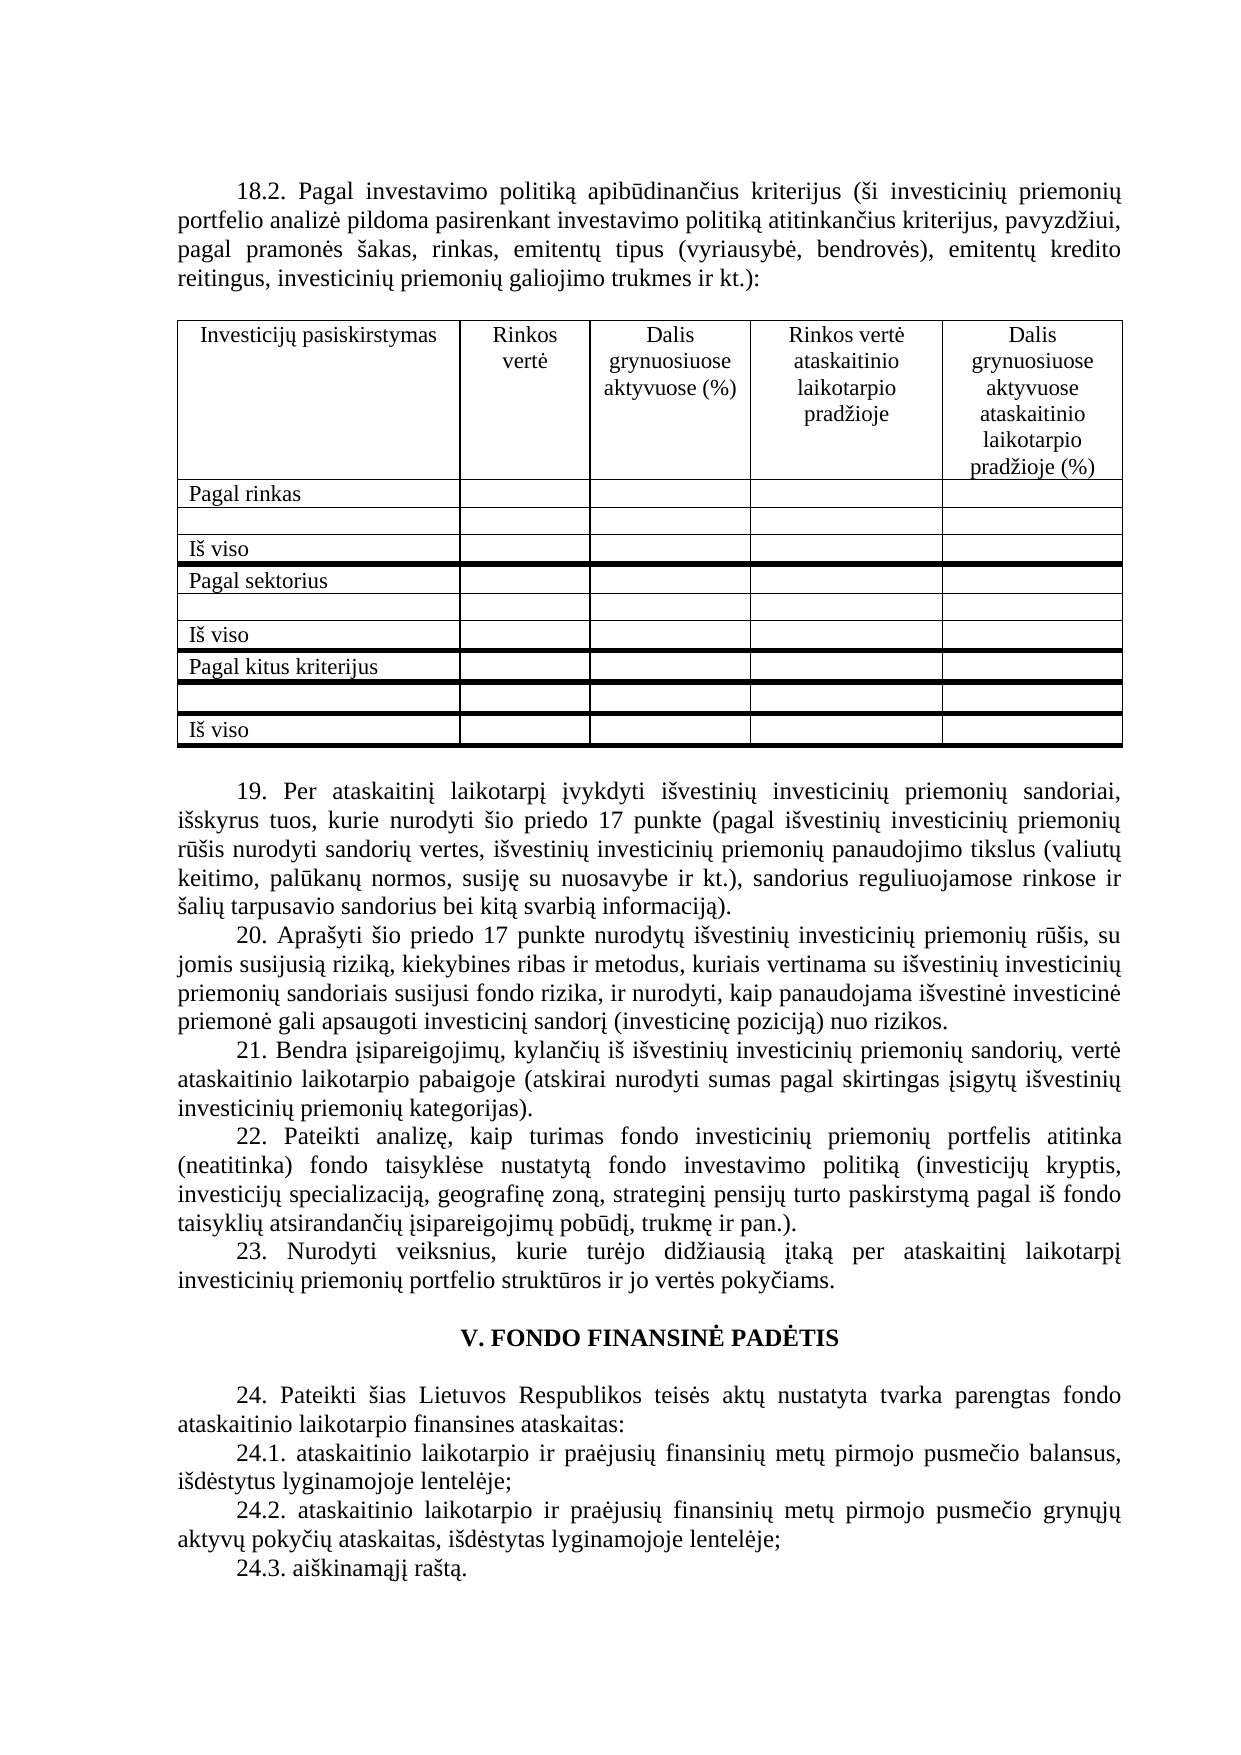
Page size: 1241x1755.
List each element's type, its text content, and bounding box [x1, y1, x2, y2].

text 21. Bendra įsipareigojimų, kylančių iš išvestinių investicinių priemonių sandorių, vertė ataskaitinio laikotarpio pabaigoje (atskirai nurodyti sumas pagal skirtingas įsigytų išvestinių investicinių priemonių kategorijas). [177, 1035, 1122, 1121]
table_cell Iš viso [178, 716, 459, 742]
text 24. pateikti šias Lietuvos Respublikos teisės aktų nustatyta tvarka parengtas fondo ataskaitinio laikotarpio finansines ataskaitas: [177, 1380, 1122, 1438]
table_cell Iš viso [178, 621, 459, 648]
table_cell [591, 594, 750, 620]
table_cell [751, 480, 942, 507]
table_cell [591, 567, 750, 593]
table_cell [461, 653, 589, 679]
table_cell [751, 685, 942, 711]
text 24.2. ataskaitinio laikotarpio ir praėjusių finansinių metų pirmojo pusmečio grynųjų aktyvų pokyčių ataskaitas, išdėstytas lyginamojoje lentelėje; [177, 1495, 1122, 1553]
table_cell [591, 508, 750, 534]
text 19. Per ataskaitinį laikotarpį įvykdyti išvestinių investicinių priemonių sandoriai, išskyrus tuos, kurie nurodyti šio priedo 17 punkte (pagal išvestinių investicinių priemonių rūšis nurodyti sandorių vertes, išvestinių investicinių priemonių panaudojimo tikslus (valiutų keitimo, palūkanų normos, susiję su nuosavybe ir kt.), sandorius reguliuojamose rinkose ir šalių tarpusavio sandorius bei kitą svarbią informaciją). [177, 776, 1122, 920]
table_cell [751, 567, 942, 593]
table_cell [591, 685, 750, 711]
table_header Rinkos vertė ataskaitinio laikotarpio pradžioje [751, 321, 942, 479]
table_header Rinkos vertė [461, 321, 589, 479]
table_cell [461, 621, 589, 648]
table_cell [461, 594, 589, 620]
table_cell [751, 594, 942, 620]
table_cell [943, 508, 1122, 534]
table_cell Iš viso [178, 535, 459, 561]
table_cell Pagal kitus kriterijus [178, 653, 459, 679]
table_cell [943, 621, 1122, 648]
table_cell [751, 621, 942, 648]
table_cell Pagal rinkas [178, 480, 459, 507]
table_cell [591, 716, 750, 742]
table_cell [943, 716, 1122, 742]
text V. Fondo finansinė padėtis [177, 1323, 1122, 1351]
text 24.3. aiškinamąjį raštą. [177, 1553, 1122, 1581]
text 22. Pateikti analizę, kaip turimas fondo investicinių priemonių portfelis atitinka (neatitinka) fondo taisyklėse nustatytą fondo investavimo politiką (investicijų kryptis, investicijų specializaciją, geografinę zoną, strateginį pensijų turto paskirstymą pagal iš fondo taisyklių atsirandančių įsipareigojimų pobūdį, trukmę ir pan.). [177, 1121, 1122, 1236]
table_cell [943, 653, 1122, 679]
text 18.2. Pagal investavimo politiką apibūdinančius kriterijus (ši investicinių priemonių portfelio analizė pildoma pasirenkant investavimo politiką atitinkančius kriterijus, pavyzdžiui, pagal pramonės šakas, rinkas, emitentų tipus (vyriausybė, bendrovės), emitentų kredito reitingus, investicinių priemonių galiojimo trukmes ir kt.): [177, 176, 1122, 291]
table_cell [178, 508, 459, 534]
table_cell [591, 653, 750, 679]
table_cell [461, 508, 589, 534]
table_cell [461, 567, 589, 593]
table_header Investicijų pasiskirstymas [178, 321, 459, 479]
text 24.1. ataskaitinio laikotarpio ir praėjusių finansinių metų pirmojo pusmečio balansus, išdėstytus lyginamojoje lentelėje; [177, 1438, 1122, 1495]
table_cell [751, 508, 942, 534]
table_cell [591, 535, 750, 561]
table_cell [751, 535, 942, 561]
table_cell [591, 621, 750, 648]
table_cell [461, 535, 589, 561]
table_cell [461, 480, 589, 507]
table_cell [461, 685, 589, 711]
table_cell [943, 567, 1122, 593]
table_header Dalis grynuosiuose aktyvuose (%) [591, 321, 750, 479]
text 23. Nurodyti veiksnius, kurie turėjo didžiausią įtaką per ataskaitinį laikotarpį investicinių priemonių portfelio struktūros ir jo vertės pokyčiams. [177, 1236, 1122, 1294]
table_cell [591, 480, 750, 507]
table_cell [943, 535, 1122, 561]
table_cell Pagal sektorius [178, 567, 459, 593]
text 20. Aprašyti šio priedo 17 punkte nurodytų išvestinių investicinių priemonių rūšis, su jomis susijusią riziką, kiekybines ribas ir metodus, kuriais vertinama su išvestinių investicinių priemonių sandoriais susijusi fondo rizika, ir nurodyti, kaip panaudojama išvestinė investicinė priemonė gali apsaugoti investicinį sandorį (investicinę poziciją) nuo rizikos. [177, 920, 1122, 1035]
table_cell [461, 716, 589, 742]
table_header Dalis grynuosiuose aktyvuose ataskaitinio laikotarpio pradžioje (%) [943, 321, 1122, 479]
table_cell [943, 685, 1122, 711]
table_cell [178, 594, 459, 620]
table_cell [751, 653, 942, 679]
table_cell [943, 480, 1122, 507]
table_cell [751, 716, 942, 742]
table_cell [943, 594, 1122, 620]
table_cell [178, 685, 459, 711]
